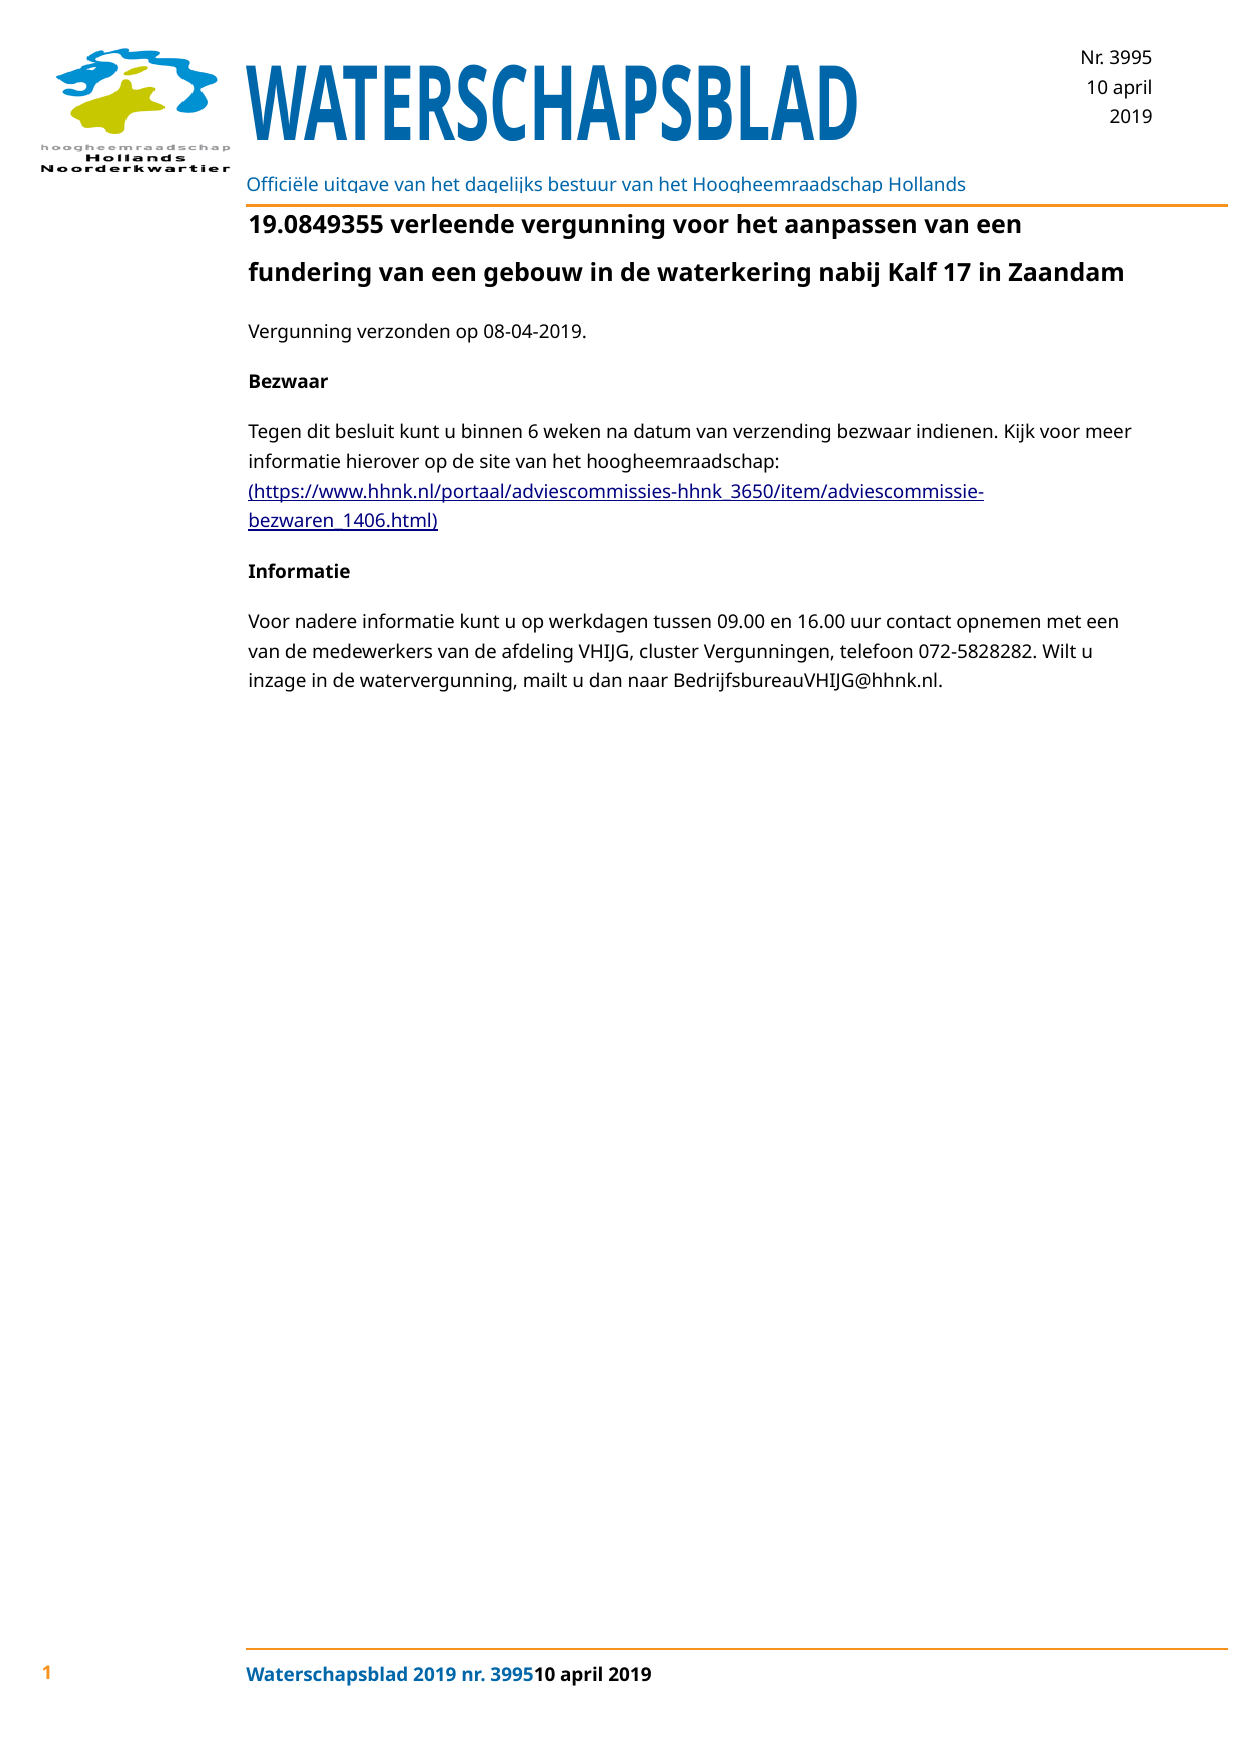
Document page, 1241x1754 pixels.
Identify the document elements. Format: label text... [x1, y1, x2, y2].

picture [41, 47, 231, 172]
text 19.0849355 verleende vergunning voor het aanpassen van een fundering van een gebouw in de waterkering nabij Kalf 17 in Zaandam [248, 207, 1152, 288]
text Vergunning verzonden op 08-04-2019. [248, 318, 1152, 344]
text Bezwaar [248, 368, 1152, 394]
text Informatie [248, 558, 1152, 584]
text Tegen dit besluit kunt u binnen 6 weken na datum van verzending bezwaar indienen. Kijk voor meer informatie hierover op de site van het hoogheemraadschap: (https://www.hhnk.nl/portaal/adviescommissies-hhnk_3650/item/adviescommissie-bezwaren_1406.html) [248, 419, 1152, 533]
text Voor nadere informatie kunt u op werkdagen tussen 09.00 en 16.00 uur contact opnemen met een van de medewerkers van de afdeling VHIJG, cluster Vergunningen, telefoon 072-5828282. Wilt u inzage in de watervergunning, mailt u dan naar BedrijfsbureauVHIJG@hhnk.nl. [248, 608, 1152, 693]
